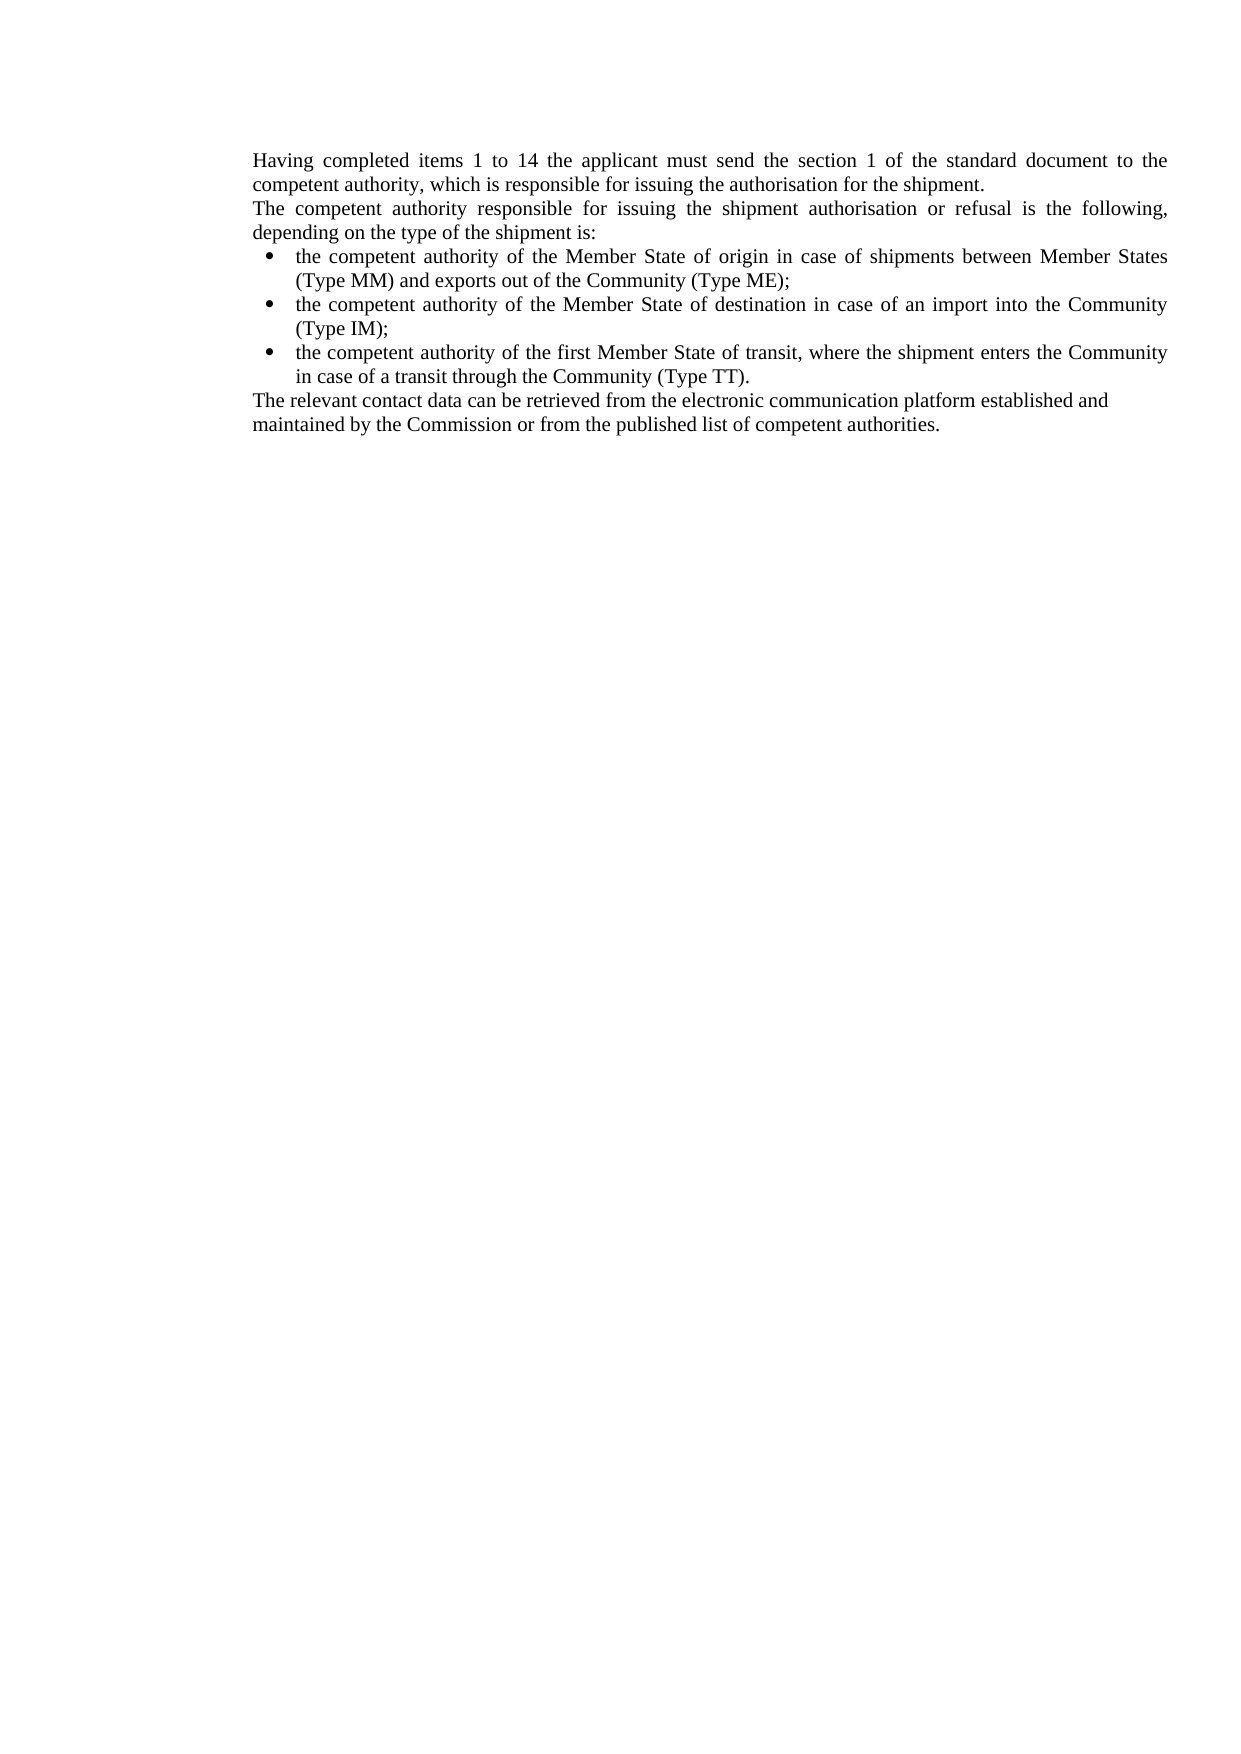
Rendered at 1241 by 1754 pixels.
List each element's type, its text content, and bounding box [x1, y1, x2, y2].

text maintained by the Commission or from the published list of competent authorities. [252, 412, 1169, 436]
text  the competent authority of the Member State of origin in case of shipments between Member States (Type MM) and exports out of the Community (Type ME); [266, 244, 1169, 292]
text The relevant contact data can be retrieved from the electronic communication platform established and [252, 388, 1169, 412]
text  the competent authority of the Member State of destination in case of an import into the Community (Type IM); [266, 292, 1169, 340]
text  the competent authority of the first Member State of transit, where the shipment enters the Community in case of a transit through the Community (Type TT). [266, 340, 1169, 388]
text Having completed items 1 to 14 the applicant must send the section 1 of the standard document to the competent authority, which is responsible for issuing the authorisation for the shipment. The competent authority responsible for issuing the shipment authorisation or refusal is the following, depending on the type of the shipment is: [177, 148, 1169, 244]
